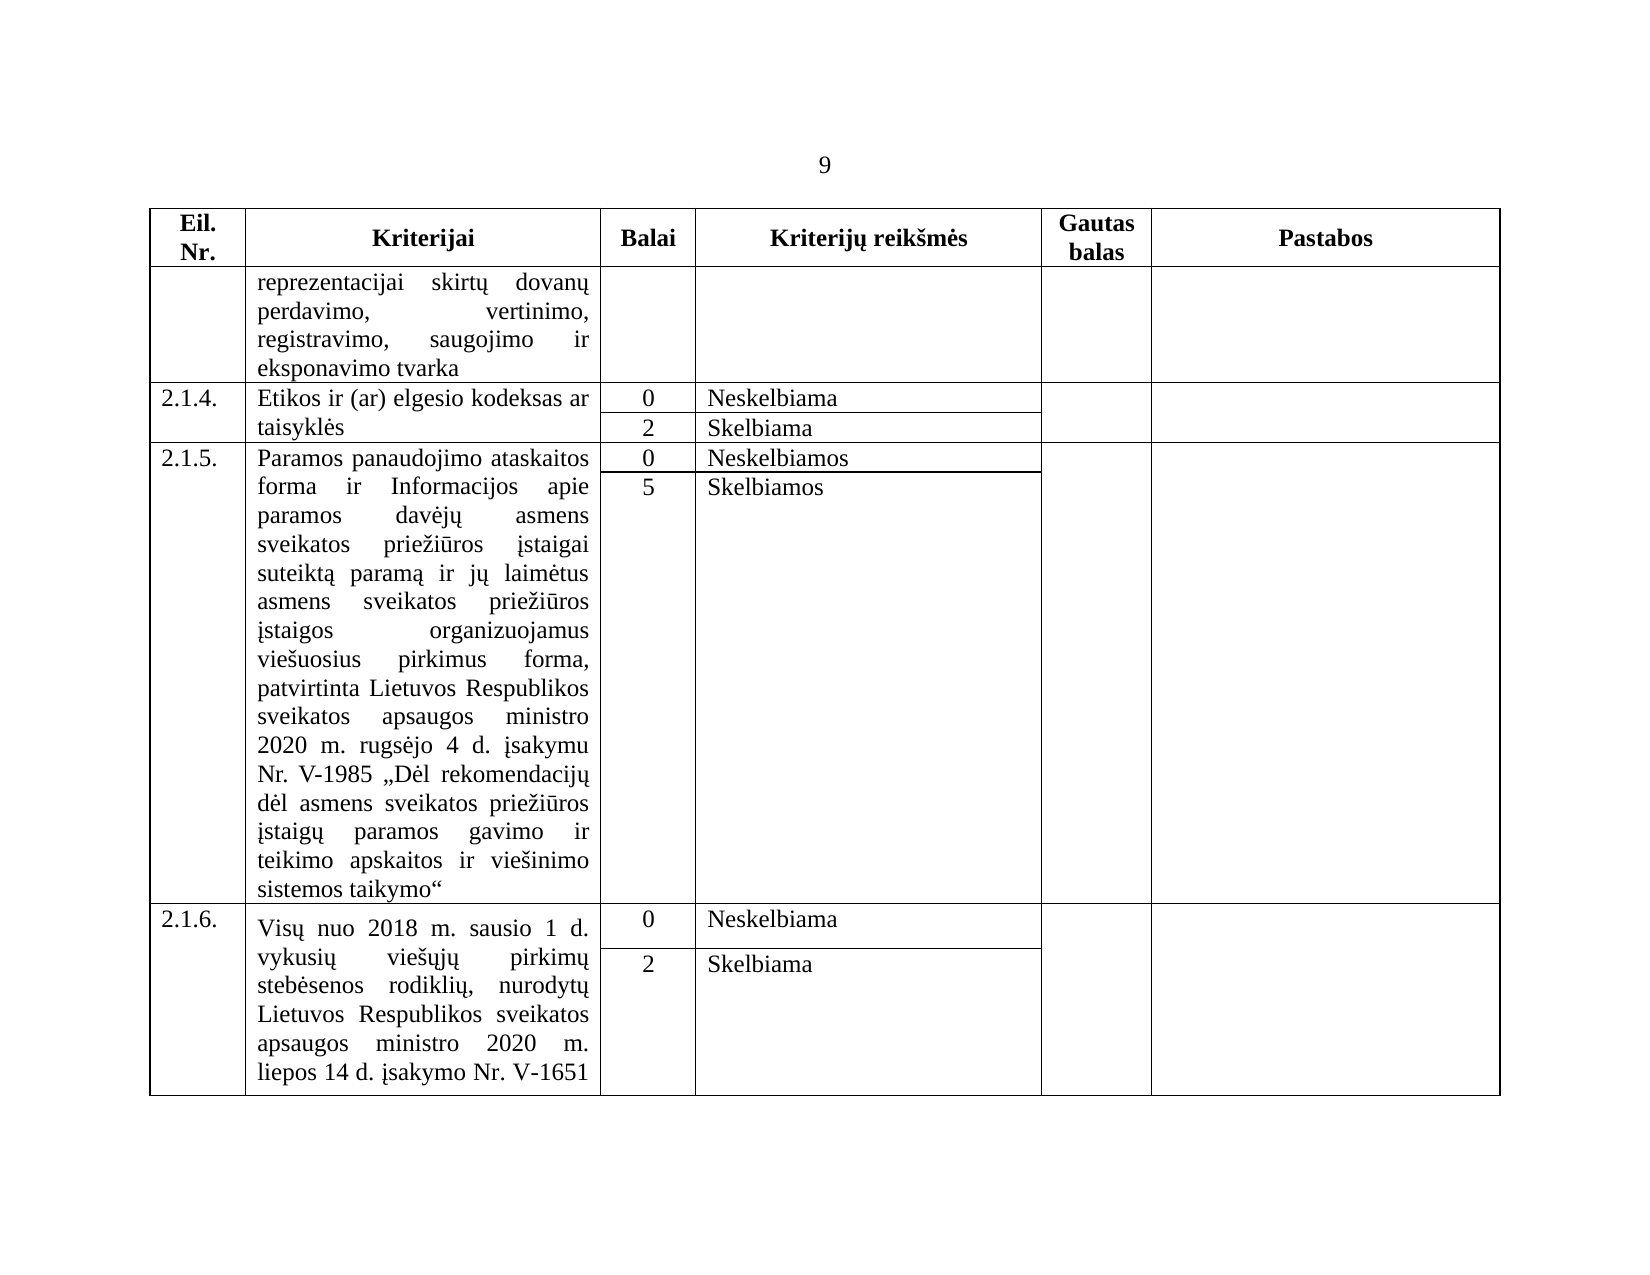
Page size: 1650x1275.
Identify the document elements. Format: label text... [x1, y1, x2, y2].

table_cell 0 [601, 443, 695, 471]
table_cell [1152, 443, 1499, 903]
table_cell Visų nuo 2018 m. sausio 1 d. vykusių viešųjų pirkimų stebėsenos rodiklių, nurodytų Lietuvos Respublikos sveikatos apsaugos ministro 2020 m. liepos 14 d. įsakymo Nr. V-1651 „Dėl pirkimų vykdytojų sveikatos priežiūros sistemoje viešųjų pirkimų vertinimo rodiklių paviešinimo“ 1.1 papunktyje, reikšmės kiekvienų kalendorinių metų atskirai [246, 904, 600, 1094]
table_header Pastabos [1152, 209, 1499, 266]
table_cell [1042, 904, 1151, 1094]
table_cell Skelbiamos [696, 473, 1041, 501]
table_cell reprezentacijai skirtų dovanų perdavimo, vertinimo, registravimo, saugojimo ir eksponavimo tvarka [246, 267, 600, 382]
table_cell [1152, 904, 1499, 1094]
table_cell Neskelbiama [696, 383, 1041, 412]
table_header Balai [601, 209, 695, 266]
table_cell [696, 267, 1041, 382]
table_cell [1152, 267, 1499, 382]
table_cell Paramos panaudojimo ataskaitos forma ir Informacijos apie paramos davėjų asmens sveikatos priežiūros įstaigai suteiktą paramą ir jų laimėtus asmens sveikatos priežiūros įstaigos organizuojamus viešuosius pirkimus forma, patvirtinta Lietuvos Respublikos sveikatos apsaugos ministro 2020 m. rugsėjo 4 d. įsakymu Nr. V-1985 „Dėl rekomendacijų dėl asmens sveikatos priežiūros įstaigų paramos gavimo ir teikimo apskaitos ir viešinimo sistemos taikymo“ [246, 443, 600, 903]
table_cell Etikos ir (ar) elgesio kodeksas ar taisyklės [246, 383, 600, 442]
table_cell [1152, 383, 1499, 442]
table_cell 5 [601, 473, 695, 501]
table_cell [601, 501, 695, 903]
table_cell 2.1.5. [151, 443, 245, 903]
table_cell [601, 267, 695, 382]
table_cell 0 [601, 383, 695, 412]
table_header Eil. Nr. [151, 209, 245, 266]
table_cell 2.1.4. [151, 383, 245, 442]
table_cell 2.1.6. [151, 904, 245, 1094]
table_cell [1042, 267, 1151, 382]
table_header Gautas balas [1042, 209, 1151, 266]
table_cell 0 [601, 904, 695, 948]
table_cell Neskelbiamos [696, 443, 1041, 471]
table_cell [1042, 443, 1151, 903]
table_header Kriterijai [246, 209, 600, 266]
table_cell 2 [601, 413, 695, 442]
table_cell [696, 501, 1041, 903]
table_cell [1042, 383, 1151, 442]
table_cell Neskelbiama [696, 904, 1041, 948]
table_cell [151, 267, 245, 382]
table_cell 2 [601, 949, 695, 1094]
table_cell Skelbiama [696, 949, 1041, 1094]
table_header Kriterijų reikšmės [696, 209, 1041, 266]
table_cell Skelbiama [696, 413, 1041, 442]
